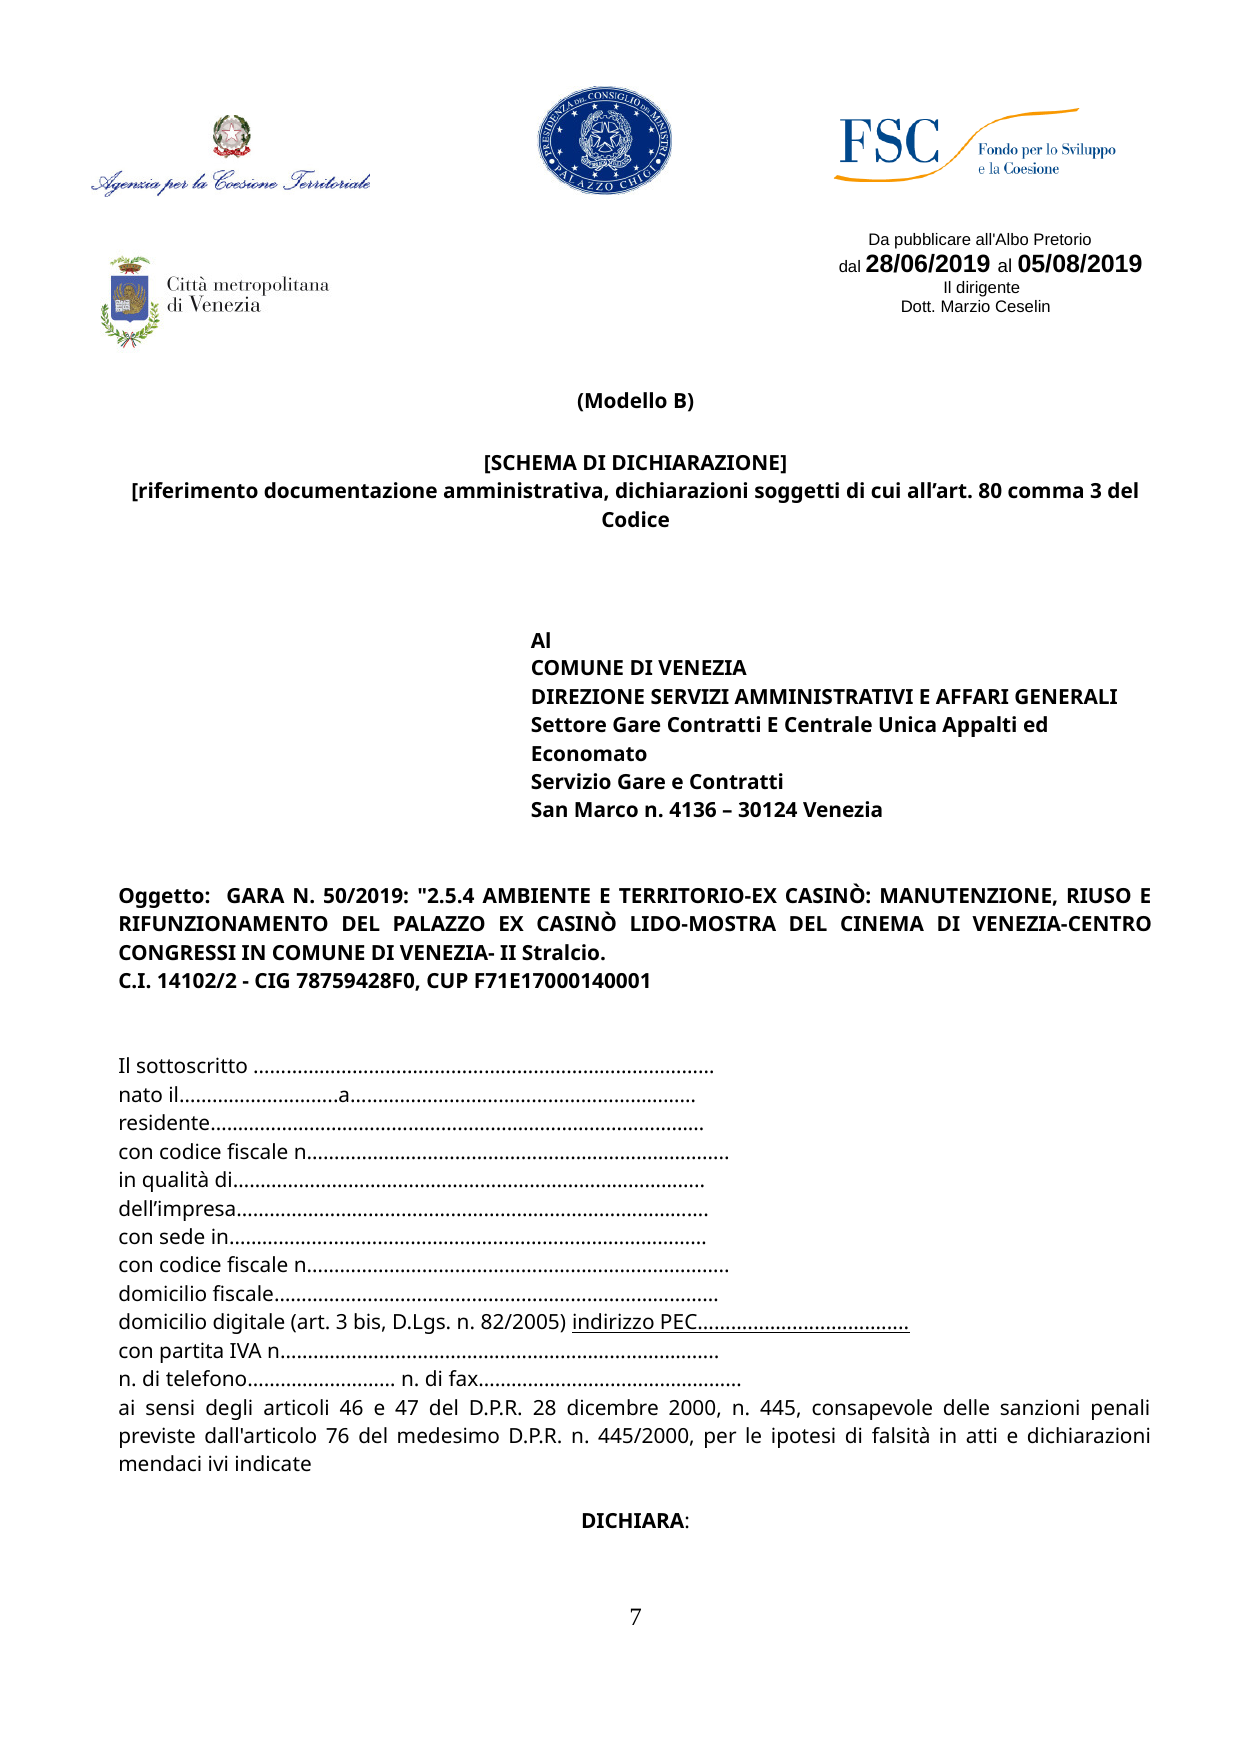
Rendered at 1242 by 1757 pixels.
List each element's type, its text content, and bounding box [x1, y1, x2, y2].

subtitle [SCHEMA DI DICHIARAZIONE] [118, 448, 1152, 477]
text con codice fiscale n………………………………………………………………….. [118, 1251, 1152, 1279]
text n. di telefono……………………… n. di fax………………………………………… [118, 1364, 1152, 1393]
text Il sottoscritto ………………………………………………………………………… [118, 1051, 1152, 1080]
text Servizio Gare e Contratti [531, 767, 1152, 796]
text C.I. 14102/2 - CIG 78759428F0, CUP F71E17000140001 [118, 966, 1152, 994]
text (Modello B) [118, 386, 1152, 414]
subtitle COMUNE DI VENEZIA [531, 653, 1152, 682]
text nato il………………………..a……………………………………………………… [118, 1080, 1152, 1108]
text San Marco n. 4136 – 30124 Venezia [531, 796, 1152, 824]
text dell’impresa……………………………………………………………….…………. [118, 1194, 1152, 1222]
picture [833, 108, 1118, 182]
text con partita IVA n…………………………………………………………………….. [118, 1336, 1152, 1364]
subtitle Settore Gare Contratti E Centrale Unica Appalti ed Economato [531, 710, 1152, 767]
text DICHIARA: [118, 1506, 1152, 1535]
picture [92, 241, 335, 356]
picture [91, 115, 370, 197]
text Oggetto: GARA N. 50/2019: "2.5.4 AMBIENTE E TERRITORIO-EX CASINÒ: MANUTENZIONE, RIUSO E RIFUNZIONAMENTO DEL PALAZZO EX CASINÒ LIDO-MOSTRA DEL CINEMA DI VENEZIA-CENTRO CONGRESSI IN COMUNE DI VENEZIA- II Stralcio. [118, 881, 1152, 966]
text ai sensi degli articoli 46 e 47 del D.P.R. 28 dicembre 2000, n. 445, consapevole delle sanzioni penali previste dall'articolo 76 del medesimo D.P.R. n. 445/2000, per le ipotesi di falsità in atti e dichiarazioni mendaci ivi indicate [118, 1393, 1152, 1478]
text con sede in…………………………………………………………………………… [118, 1222, 1152, 1251]
text [riferimento documentazione amministrativa, dichiarazioni soggetti di cui all’art. 80 comma 3 del Codice [118, 477, 1152, 533]
subtitle Al [531, 628, 1152, 653]
picture [536, 86, 672, 195]
text domicilio digitale (art. 3 bis, D.Lgs. n. 82/2005) indirizzo PEC...................................... [118, 1307, 1152, 1336]
text con codice fiscale n………………………………………………………………….. [118, 1137, 1152, 1165]
subtitle DIREZIONE SERVIZI AMMINISTRATIVI E AFFARI GENERALI [531, 682, 1152, 710]
text residente……………………………………………………………………………… [118, 1108, 1152, 1137]
text in qualità di………………………………………………………………………….. [118, 1165, 1152, 1194]
text domicilio fiscale……………………………………………………………………… [118, 1279, 1152, 1307]
